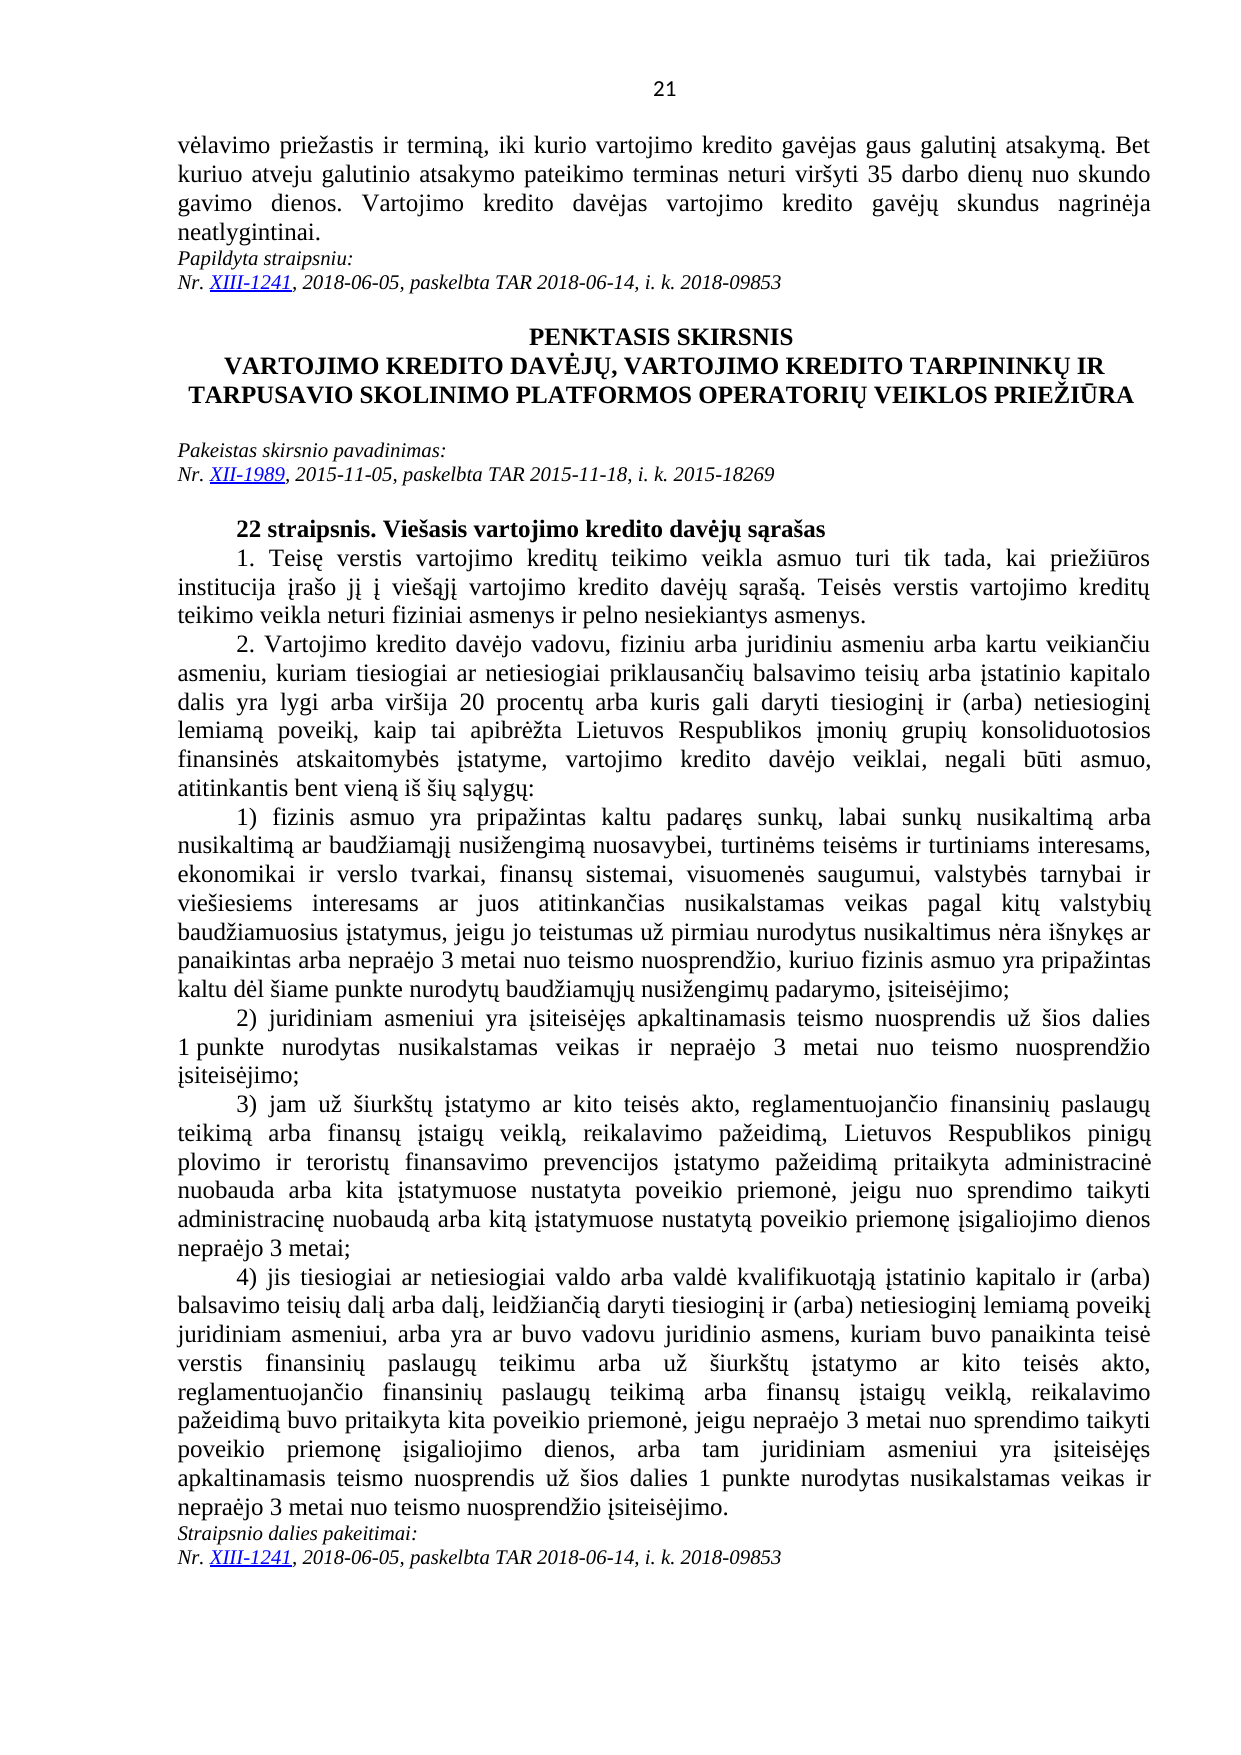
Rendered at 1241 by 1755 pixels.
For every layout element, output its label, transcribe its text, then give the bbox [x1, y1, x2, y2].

text Straipsnio dalies pakeitimai: [177, 1521, 1152, 1545]
text Pakeistas skirsnio pavadinimas: [177, 437, 1152, 462]
text Nr. XIII-1241, 2018-06-05, paskelbta TAR 2018-06-14, i. k. 2018-09853 [177, 1545, 1152, 1569]
text 22 straipsnis. Viešasis vartojimo kredito davėjų sąrašas [177, 514, 1152, 543]
text Papildyta straipsniu: [177, 246, 1152, 270]
text 3) jam už šiurkštų įstatymo ar kito teisės akto, reglamentuojančio finansinių paslaugų teikimą arba finansų įstaigų veiklą, reikalavimo pažeidimą, Lietuvos Respublikos pinigų plovimo ir teroristų finansavimo prevencijos įstatymo pažeidimą pritaikyta administracinė nuobauda arba kita įstatymuose nustatyta poveikio priemonė, jeigu nuo sprendimo taikyti administracinę nuobaudą arba kitą įstatymuose nustatytą poveikio priemonę įsigaliojimo dienos nepraėjo 3 metai; [177, 1089, 1152, 1262]
text Nr. XII-1989, 2015-11-05, paskelbta TAR 2015-11-18, i. k. 2015-18269 [177, 462, 1152, 486]
text vėlavimo priežastis ir terminą, iki kurio vartojimo kredito gavėjas gaus galutinį atsakymą. Bet kuriuo atveju galutinio atsakymo pateikimo terminas neturi viršyti 35 darbo dienų nuo skundo gavimo dienos. Vartojimo kredito davėjas vartojimo kredito gavėjų skundus nagrinėja neatlygintinai. [177, 131, 1152, 246]
text 2. Vartojimo kredito davėjo vadovu, fiziniu arba juridiniu asmeniu arba kartu veikiančiu asmeniu, kuriam tiesiogiai ar netiesiogiai priklausančių balsavimo teisių arba įstatinio kapitalo dalis yra lygi arba viršija 20 procentų arba kuris gali daryti tiesioginį ir (arba) netiesioginį lemiamą poveikį, kaip tai apibrėžta Lietuvos Respublikos įmonių grupių konsoliduotosios finansinės atskaitomybės įstatyme, vartojimo kredito davėjo veiklai, negali būti asmuo, atitinkantis bent vieną iš šių sąlygų: [177, 629, 1152, 802]
text Nr. XIII-1241, 2018-06-05, paskelbta TAR 2018-06-14, i. k. 2018-09853 [177, 270, 1152, 294]
text PENKTASIS SKIRSNIS VARTOJIMO KREDITO DAVĖJŲ, VARTOJIMO KREDITO TARPININKŲ IR TARPUSAVIO SKOLINIMO PLATFORMOS OPERATORIŲ VEIKLOS PRIEŽIŪRA [177, 322, 1152, 409]
text 2) juridiniam asmeniui yra įsiteisėjęs apkaltinamasis teismo nuosprendis už šios dalies 1 punkte nurodytas nusikalstamas veikas ir nepraėjo 3 metai nuo teismo nuosprendžio įsiteisėjimo; [177, 1003, 1152, 1089]
text 1. Teisę verstis vartojimo kreditų teikimo veikla asmuo turi tik tada, kai priežiūros institucija įrašo jį į viešąjį vartojimo kredito davėjų sąrašą. Teisės verstis vartojimo kreditų teikimo veikla neturi fiziniai asmenys ir pelno nesiekiantys asmenys. [177, 543, 1152, 629]
text 1) fizinis asmuo yra pripažintas kaltu padaręs sunkų, labai sunkų nusikaltimą arba nusikaltimą ar baudžiamąjį nusižengimą nuosavybei, turtinėms teisėms ir turtiniams interesams, ekonomikai ir verslo tvarkai, finansų sistemai, visuomenės saugumui, valstybės tarnybai ir viešiesiems interesams ar juos atitinkančias nusikalstamas veikas pagal kitų valstybių baudžiamuosius įstatymus, jeigu jo teistumas už pirmiau nurodytus nusikaltimus nėra išnykęs ar panaikintas arba nepraėjo 3 metai nuo teismo nuosprendžio, kuriuo fizinis asmuo yra pripažintas kaltu dėl šiame punkte nurodytų baudžiamųjų nusižengimų padarymo, įsiteisėjimo; [177, 802, 1152, 1003]
text 4) jis tiesiogiai ar netiesiogiai valdo arba valdė kvalifikuotąją įstatinio kapitalo ir (arba) balsavimo teisių dalį arba dalį, leidžiančią daryti tiesioginį ir (arba) netiesioginį lemiamą poveikį juridiniam asmeniui, arba yra ar buvo vadovu juridinio asmens, kuriam buvo panaikinta teisė verstis finansinių paslaugų teikimu arba už šiurkštų įstatymo ar kito teisės akto, reglamentuojančio finansinių paslaugų teikimą arba finansų įstaigų veiklą, reikalavimo pažeidimą buvo pritaikyta kita poveikio priemonė, jeigu nepraėjo 3 metai nuo sprendimo taikyti poveikio priemonę įsigaliojimo dienos, arba tam juridiniam asmeniui yra įsiteisėjęs apkaltinamasis teismo nuosprendis už šios dalies 1 punkte nurodytas nusikalstamas veikas ir nepraėjo 3 metai nuo teismo nuosprendžio įsiteisėjimo. [177, 1262, 1152, 1521]
